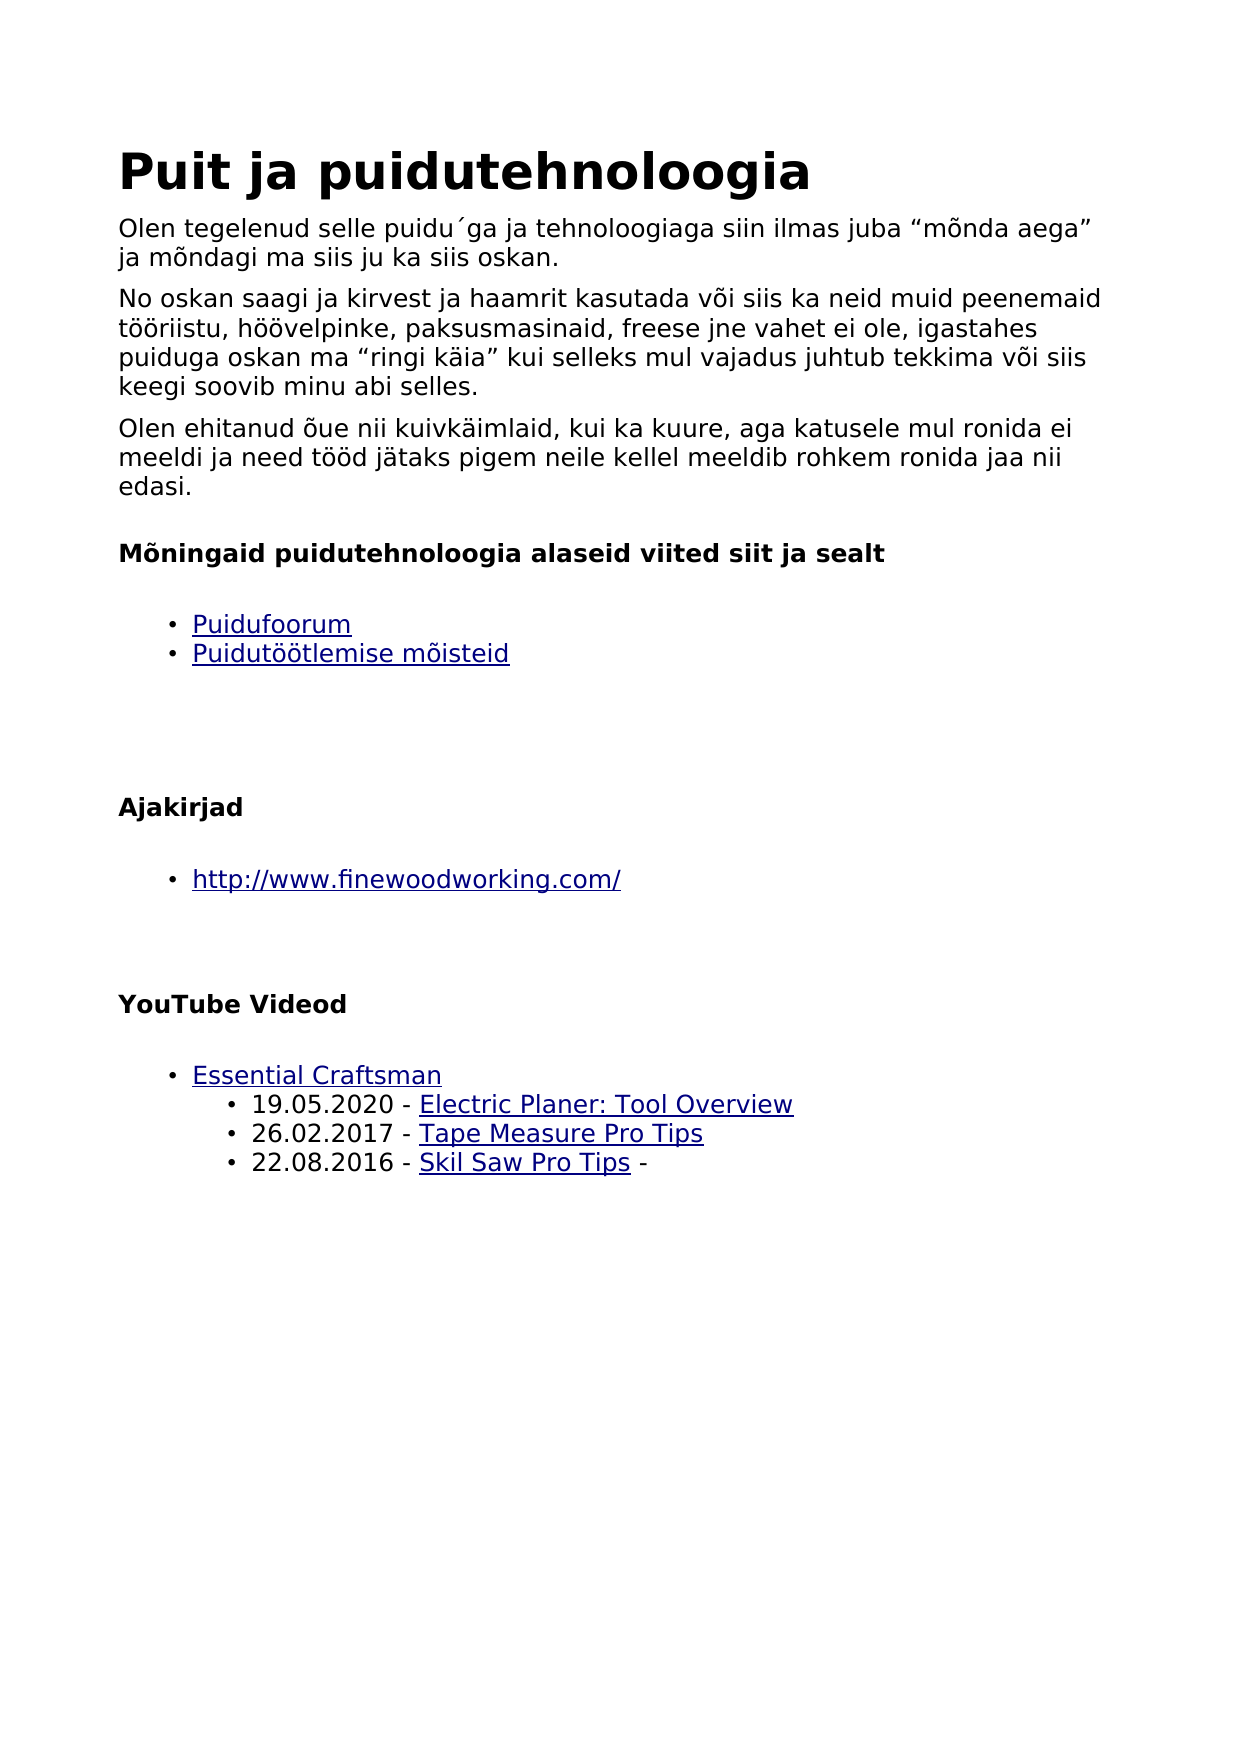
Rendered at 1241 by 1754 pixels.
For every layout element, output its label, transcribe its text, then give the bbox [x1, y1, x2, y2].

list 26.02.2017 - Tape Measure Pro Tips [236, 1119, 1122, 1148]
subtitle Ajakirjad [118, 794, 1122, 823]
list 19.05.2020 - Electric Planer: Tool Overview [236, 1090, 1122, 1119]
text Olen tegelenud selle puidu´ga ja tehnoloogiaga siin ilmas juba “mõnda aega” ja mõndagi ma siis ju ka siis oskan. [118, 214, 1122, 272]
list http://www.finewoodworking.com/ [177, 865, 1122, 894]
list Essential Craftsman [177, 1061, 1122, 1090]
list Puidufoorum [177, 610, 1122, 639]
list Puidutöötlemise mõisteid [177, 639, 1122, 668]
text Olen ehitanud õue nii kuivkäimlaid, kui ka kuure, aga katusele mul ronida ei meeldi ja need tööd jätaks pigem neile kellel meeldib rohkem ronida jaa nii edasi. [118, 414, 1122, 501]
subtitle YouTube Videod [118, 990, 1122, 1019]
list 22.08.2016 - Skil Saw Pro Tips - [236, 1148, 1122, 1178]
text No oskan saagi ja kirvest ja haamrit kasutada või siis ka neid muid peenemaid tööriistu, höövelpinke, paksusmasinaid, freese jne vahet ei ole, igastahes puiduga oskan ma “ringi käia” kui selleks mul vajadus juhtub tekkima või siis keegi soovib minu abi selles. [118, 285, 1122, 401]
subtitle Puit ja puidutehnoloogia [118, 143, 1122, 201]
subtitle Mõningaid puidutehnoloogia alaseid viited siit ja sealt [118, 539, 1122, 568]
